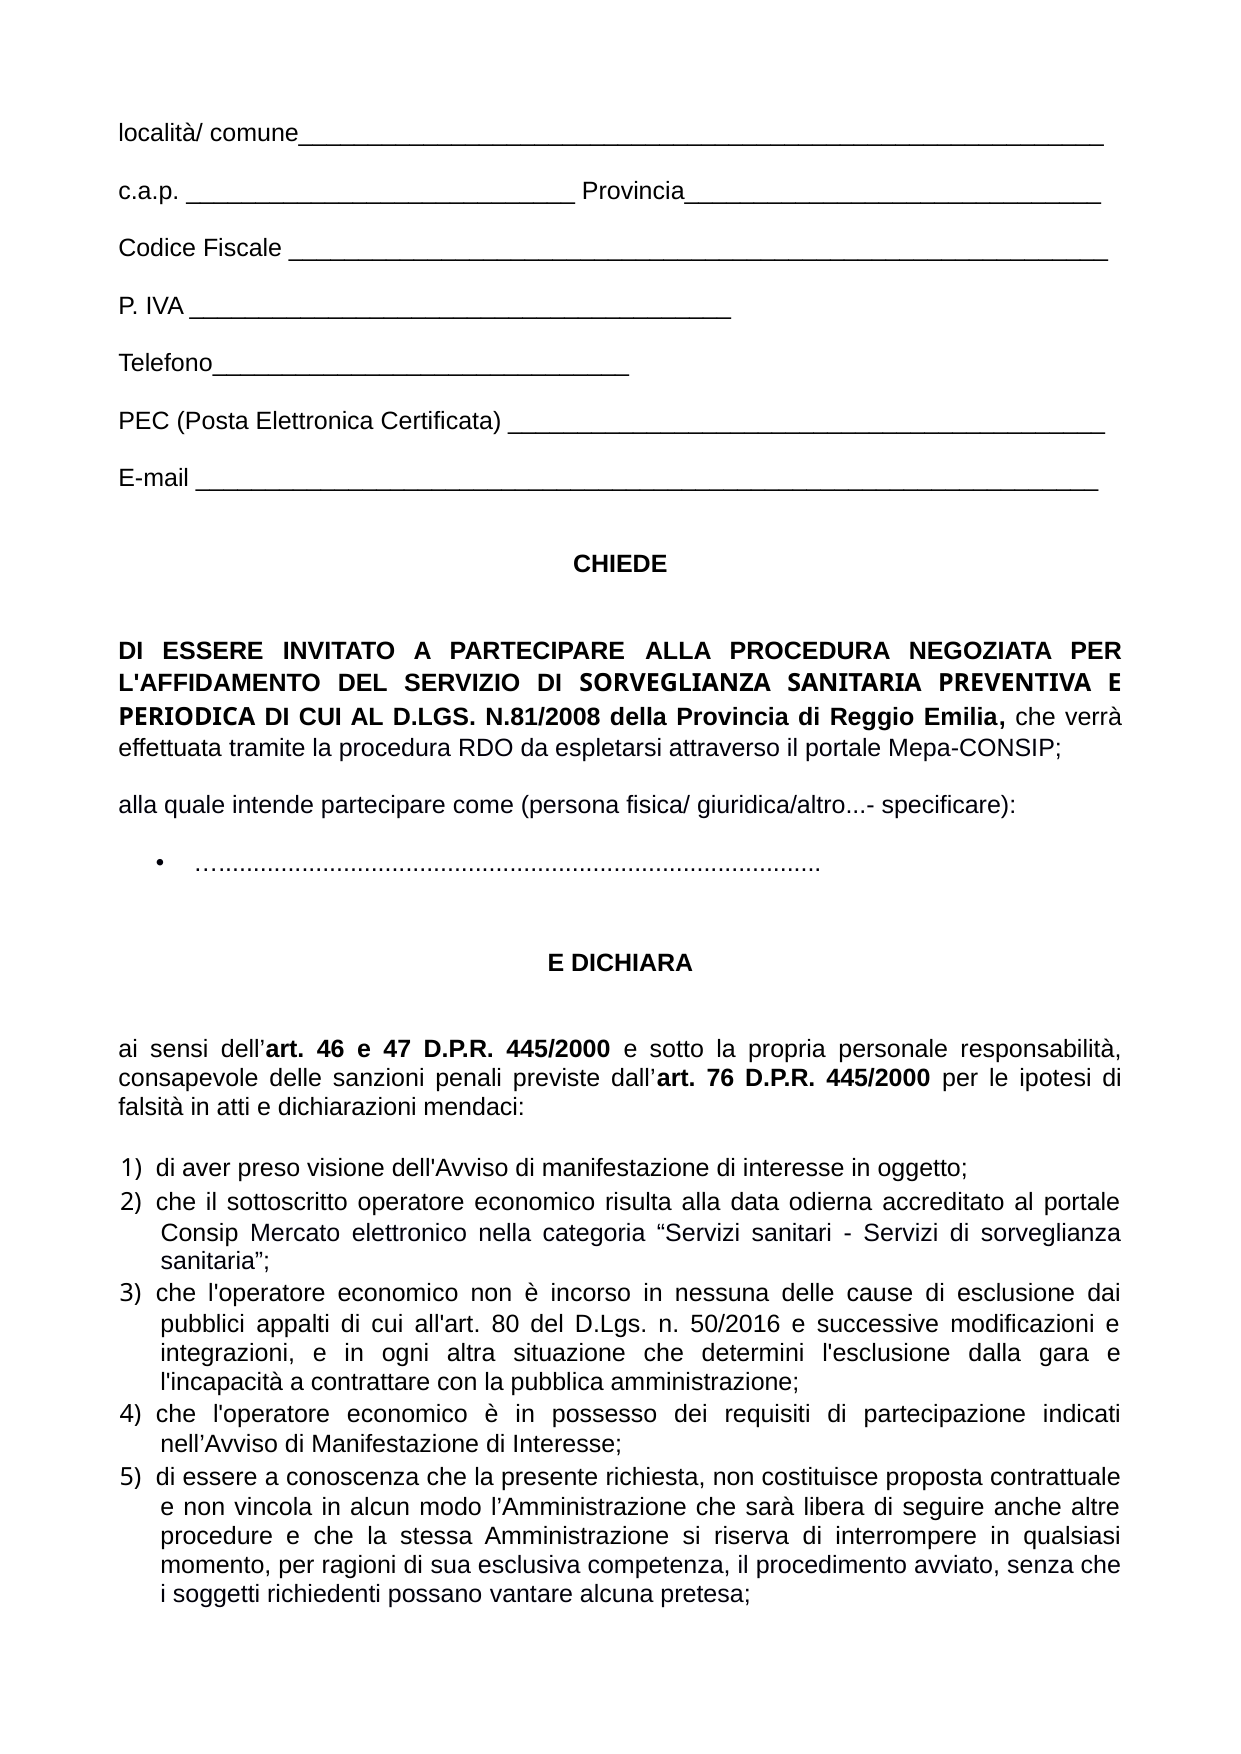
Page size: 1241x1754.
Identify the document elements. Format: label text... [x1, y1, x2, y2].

text CHIEDE [118, 549, 1122, 578]
text DI ESSERE INVITATO A PARTECIPARE ALLA PROCEDURA NEGOZIATA PER L'AFFIDAMENTO DEL SERVIZIO DI SORVEGLIANZA SANITARIA PREVENTIVA E PERIODICA DI CUI AL D.LGS. N.81/2008 della Provincia di Reggio Emilia, che verrà effettuata tramite la procedura RDO da espletarsi attraverso il portale Mepa-CONSIP; [118, 636, 1122, 761]
text Telefono______________________________ [118, 348, 1122, 377]
text c.a.p. ____________________________ Provincia______________________________ [118, 176, 1122, 204]
text P. IVA _______________________________________ [118, 291, 1122, 319]
text località/ comune__________________________________________________________ [118, 118, 1122, 147]
list di essere a conoscenza che la presente richiesta, non costituisce proposta contrattuale e non vincola in alcun modo l’Amministrazione che sarà libera di seguire anche altre procedure e che la stessa Amministrazione si riserva di interrompere in qualsiasi momento, per ragioni di sua esclusiva competenza, il procedimento avviato, senza che i soggetti richiedenti possano vantare alcuna pretesa; [119, 1458, 1122, 1607]
list …....................................................................................... [156, 847, 1122, 876]
text PEC (Posta Elettronica Certificata) ___________________________________________ [118, 406, 1122, 434]
list che l'operatore economico non è incorso in nessuna delle cause di esclusione dai pubblici appalti di cui all'art. 80 del D.Lgs. n. 50/2016 e successive modificazioni e integrazioni, e in ogni altra situazione che determini l'esclusione dalla gara e l'incapacità a contrattare con la pubblica amministrazione; [119, 1275, 1122, 1395]
list di aver preso visione dell'Avviso di manifestazione di interesse in oggetto; [120, 1149, 1122, 1183]
text alla quale intende partecipare come (persona fisica/ giuridica/altro...- specificare): [118, 790, 1122, 819]
text E DICHIARA [118, 948, 1122, 977]
list che il sottoscritto operatore economico risulta alla data odierna accreditato al portale Consip Mercato elettronico nella categoria “Servizi sanitari - Servizi di sorveglianza sanitaria”; [120, 1183, 1122, 1275]
text ai sensi dell’art. 46 e 47 D.P.R. 445/2000 e sotto la propria personale responsabilità, consapevole delle sanzioni penali previste dall’art. 76 D.P.R. 445/2000 per le ipotesi di falsità in atti e dichiarazioni mendaci: [118, 1034, 1122, 1121]
text Codice Fiscale ___________________________________________________________ [118, 233, 1122, 262]
text E-mail _________________________________________________________________ [118, 463, 1122, 492]
list che l'operatore economico è in possesso dei requisiti di partecipazione indicati nell’Avviso di Manifestazione di Interesse; [119, 1395, 1122, 1458]
